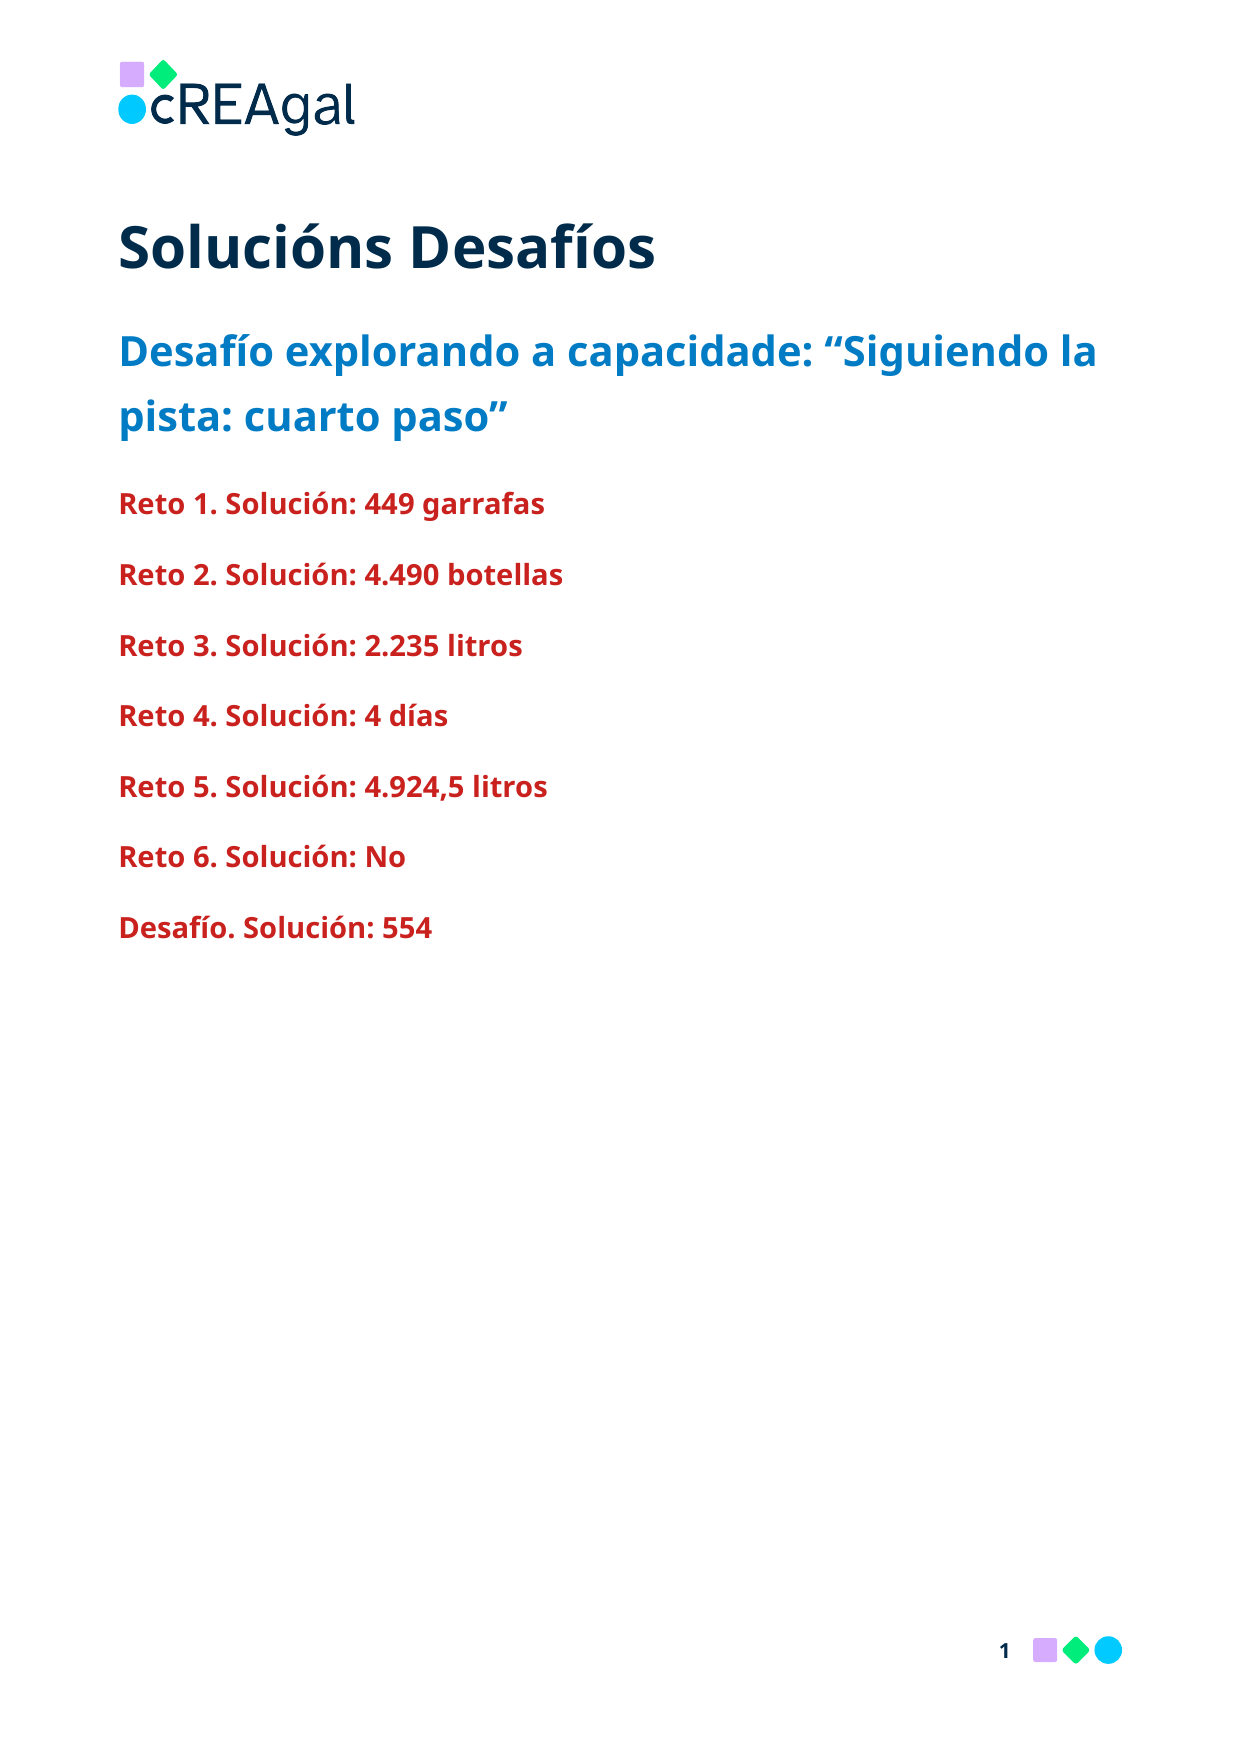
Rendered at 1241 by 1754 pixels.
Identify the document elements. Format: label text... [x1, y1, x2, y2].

subtitle Reto 3. Solución: 2.235 litros [118, 625, 1122, 664]
subtitle Reto 4. Solución: 4 días [118, 696, 1122, 735]
picture [118, 60, 355, 136]
subtitle Solucións Desafíos [118, 206, 1122, 285]
subtitle Desafío. Solución: 554 [118, 907, 1122, 947]
subtitle Reto 1. Solución: 449 garrafas [118, 484, 1122, 523]
subtitle Reto 6. Solución: No [118, 837, 1122, 876]
subtitle Reto 5. Solución: 4.924,5 litros [118, 766, 1122, 806]
subtitle Desafío explorando a capacidade: “Siguiendo la pista: cuarto paso” [118, 322, 1122, 444]
subtitle Reto 2. Solución: 4.490 botellas [118, 554, 1122, 594]
